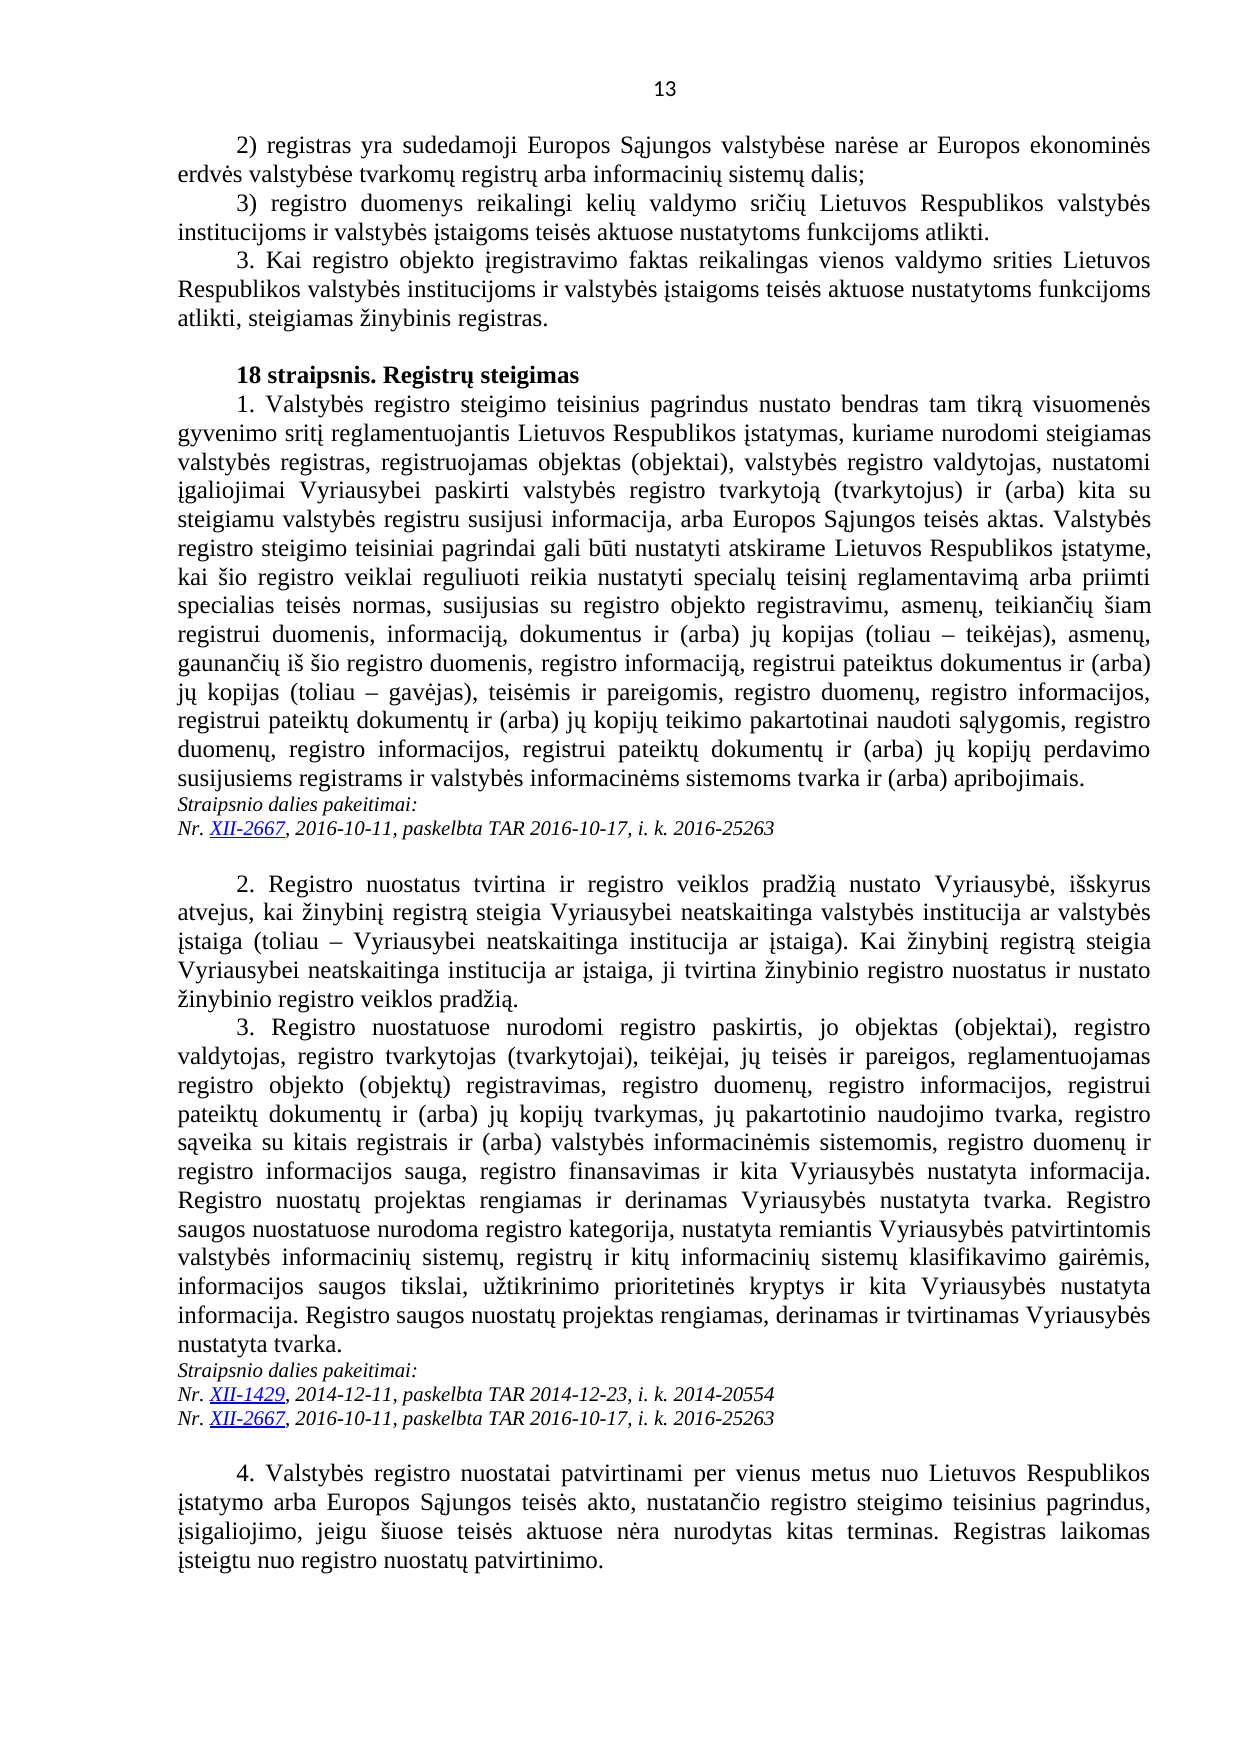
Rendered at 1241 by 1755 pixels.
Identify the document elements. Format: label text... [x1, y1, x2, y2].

text Straipsnio dalies pakeitimai: [177, 792, 1152, 816]
text Nr. XII-1429, 2014-12-11, paskelbta TAR 2014-12-23, i. k. 2014-20554 [177, 1382, 1152, 1406]
text 4. Valstybės registro nuostatai patvirtinami per vienus metus nuo Lietuvos Respublikos įstatymo arba Europos Sąjungos teisės akto, nustatančio registro steigimo teisinius pagrindus, įsigaliojimo, jeigu šiuose teisės aktuose nėra nurodytas kitas terminas. Registras laikomas įsteigtu nuo registro nuostatų patvirtinimo. [177, 1458, 1152, 1573]
text 18 straipsnis. Registrų steigimas [177, 361, 1152, 389]
text 2. Registro nuostatus tvirtina ir registro veiklos pradžią nustato Vyriausybė, išskyrus atvejus, kai žinybinį registrą steigia Vyriausybei neatskaitinga valstybės institucija ar valstybės įstaiga (toliau – Vyriausybei neatskaitinga institucija ar įstaiga). Kai žinybinį registrą steigia Vyriausybei neatskaitinga institucija ar įstaiga, ji tvirtina žinybinio registro nuostatus ir nustato žinybinio registro veiklos pradžią. [177, 869, 1152, 1012]
text Nr. XII-2667, 2016-10-11, paskelbta TAR 2016-10-17, i. k. 2016-25263 [177, 816, 1152, 840]
text Nr. XII-2667, 2016-10-11, paskelbta TAR 2016-10-17, i. k. 2016-25263 [177, 1406, 1152, 1430]
text 2) registras yra sudedamoji Europos Sąjungos valstybėse narėse ar Europos ekonominės erdvės valstybėse tvarkomų registrų arba informacinių sistemų dalis; [177, 131, 1152, 188]
text 1. Valstybės registro steigimo teisinius pagrindus nustato bendras tam tikrą visuomenės gyvenimo sritį reglamentuojantis Lietuvos Respublikos įstatymas, kuriame nurodomi steigiamas valstybės registras, registruojamas objektas (objektai), valstybės registro valdytojas, nustatomi įgaliojimai Vyriausybei paskirti valstybės registro tvarkytoją (tvarkytojus) ir (arba) kita su steigiamu valstybės registru susijusi informacija, arba Europos Sąjungos teisės aktas. Valstybės registro steigimo teisiniai pagrindai gali būti nustatyti atskirame Lietuvos Respublikos įstatyme, kai šio registro veiklai reguliuoti reikia nustatyti specialų teisinį reglamentavimą arba priimti specialias teisės normas, susijusias su registro objekto registravimu, asmenų, teikiančių šiam registrui duomenis, informaciją, dokumentus ir (arba) jų kopijas (toliau – teikėjas), asmenų, gaunančių iš šio registro duomenis, registro informaciją, registrui pateiktus dokumentus ir (arba) jų kopijas (toliau – gavėjas), teisėmis ir pareigomis, registro duomenų, registro informacijos, registrui pateiktų dokumentų ir (arba) jų kopijų teikimo pakartotinai naudoti sąlygomis, registro duomenų, registro informacijos, registrui pateiktų dokumentų ir (arba) jų kopijų perdavimo susijusiems registrams ir valstybės informacinėms sistemoms tvarka ir (arba) apribojimais. [177, 389, 1152, 792]
text Straipsnio dalies pakeitimai: [177, 1357, 1152, 1382]
text 3. Kai registro objekto įregistravimo faktas reikalingas vienos valdymo srities Lietuvos Respublikos valstybės institucijoms ir valstybės įstaigoms teisės aktuose nustatytoms funkcijoms atlikti, steigiamas žinybinis registras. [177, 246, 1152, 332]
text 3) registro duomenys reikalingi kelių valdymo sričių Lietuvos Respublikos valstybės institucijoms ir valstybės įstaigoms teisės aktuose nustatytoms funkcijoms atlikti. [177, 188, 1152, 246]
text 3. Registro nuostatuose nurodomi registro paskirtis, jo objektas (objektai), registro valdytojas, registro tvarkytojas (tvarkytojai), teikėjai, jų teisės ir pareigos, reglamentuojamas registro objekto (objektų) registravimas, registro duomenų, registro informacijos, registrui pateiktų dokumentų ir (arba) jų kopijų tvarkymas, jų pakartotinio naudojimo tvarka, registro sąveika su kitais registrais ir (arba) valstybės informacinėmis sistemomis, registro duomenų ir registro informacijos sauga, registro finansavimas ir kita Vyriausybės nustatyta informacija. Registro nuostatų projektas rengiamas ir derinamas Vyriausybės nustatyta tvarka. Registro saugos nuostatuose nurodoma registro kategorija, nustatyta remiantis Vyriausybės patvirtintomis valstybės informacinių sistemų, registrų ir kitų informacinių sistemų klasifikavimo gairėmis, informacijos saugos tikslai, užtikrinimo prioritetinės kryptys ir kita Vyriausybės nustatyta informacija. Registro saugos nuostatų projektas rengiamas, derinamas ir tvirtinamas Vyriausybės nustatyta tvarka. [177, 1012, 1152, 1357]
